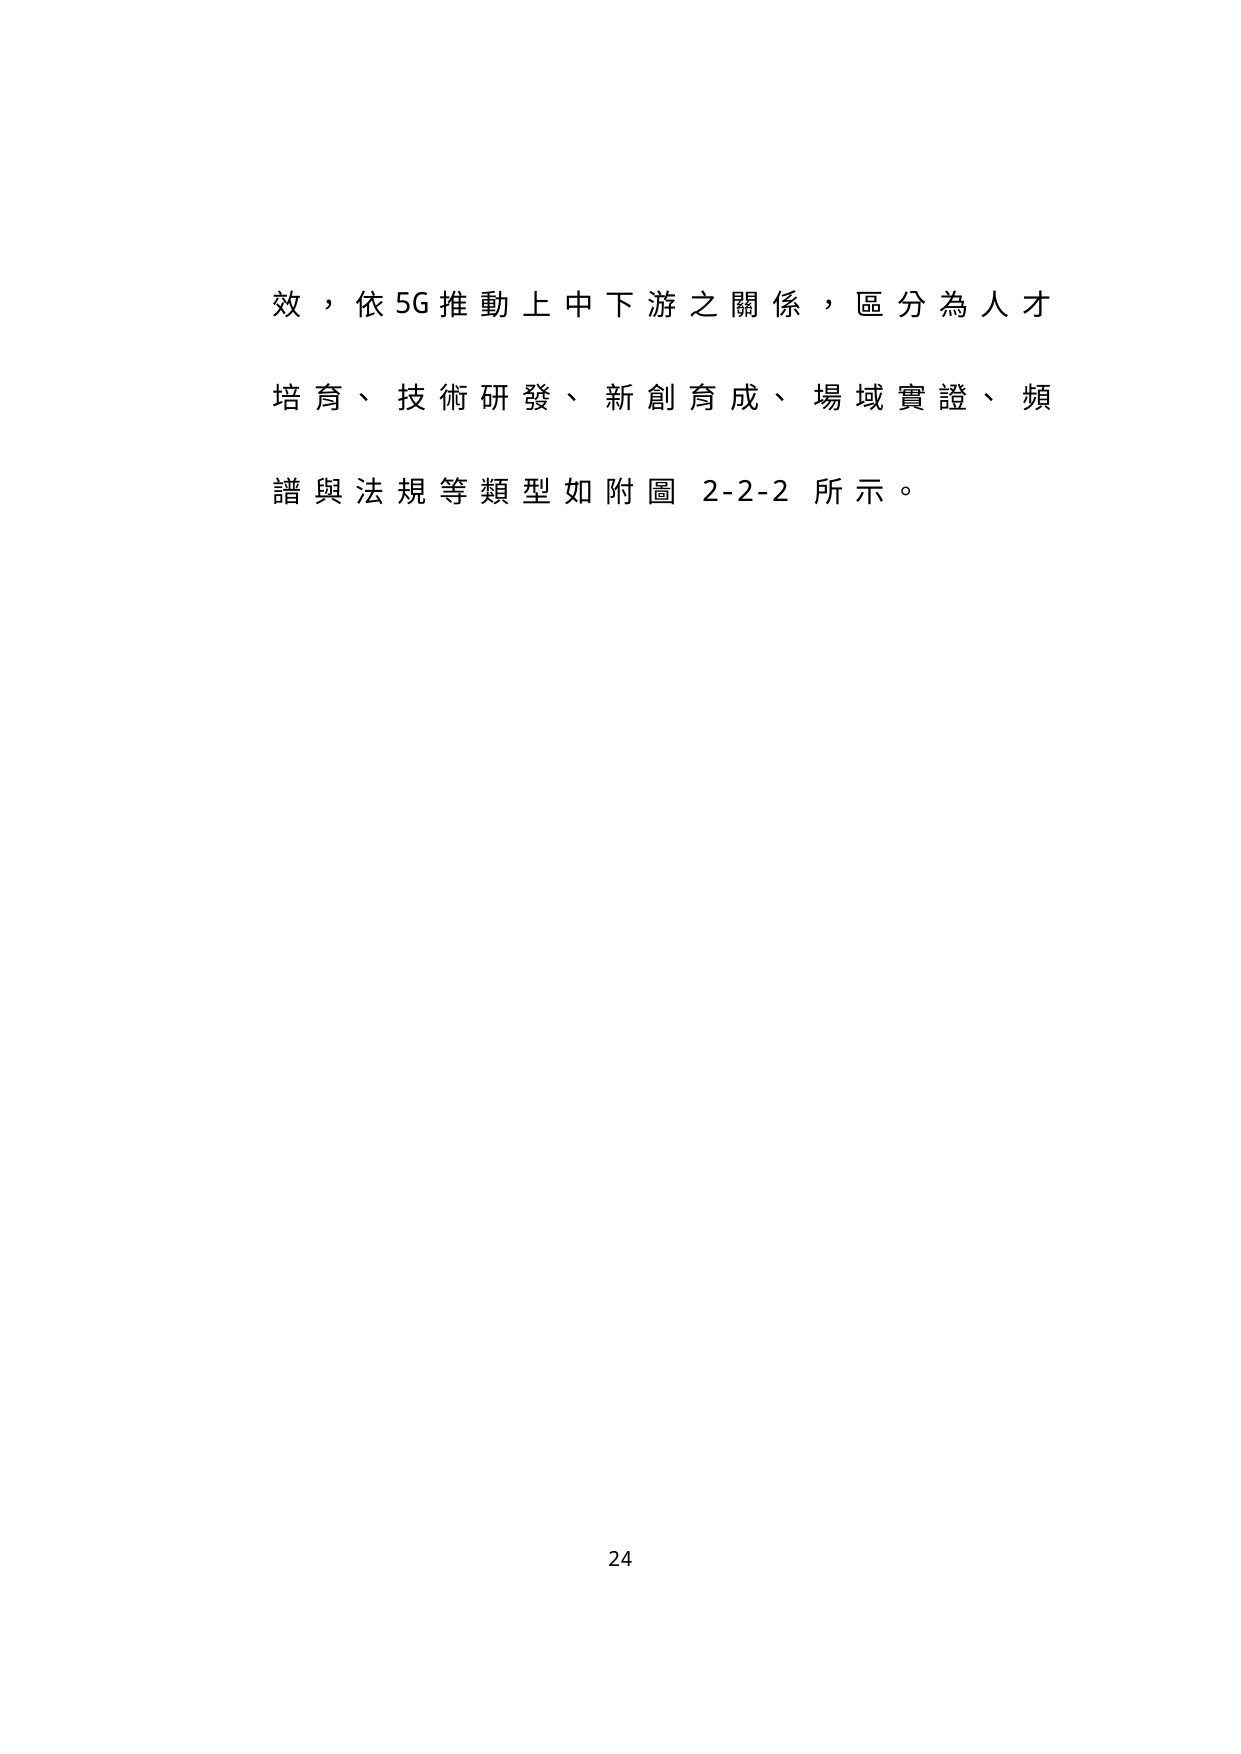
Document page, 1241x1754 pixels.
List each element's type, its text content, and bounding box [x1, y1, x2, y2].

text 效，依5G推動上中下游之關係，區分為人才培育、技術研發、新創育成、場域實證、頻譜與法規等類型如附圖2-2-2所示。 [242, 229, 1058, 542]
